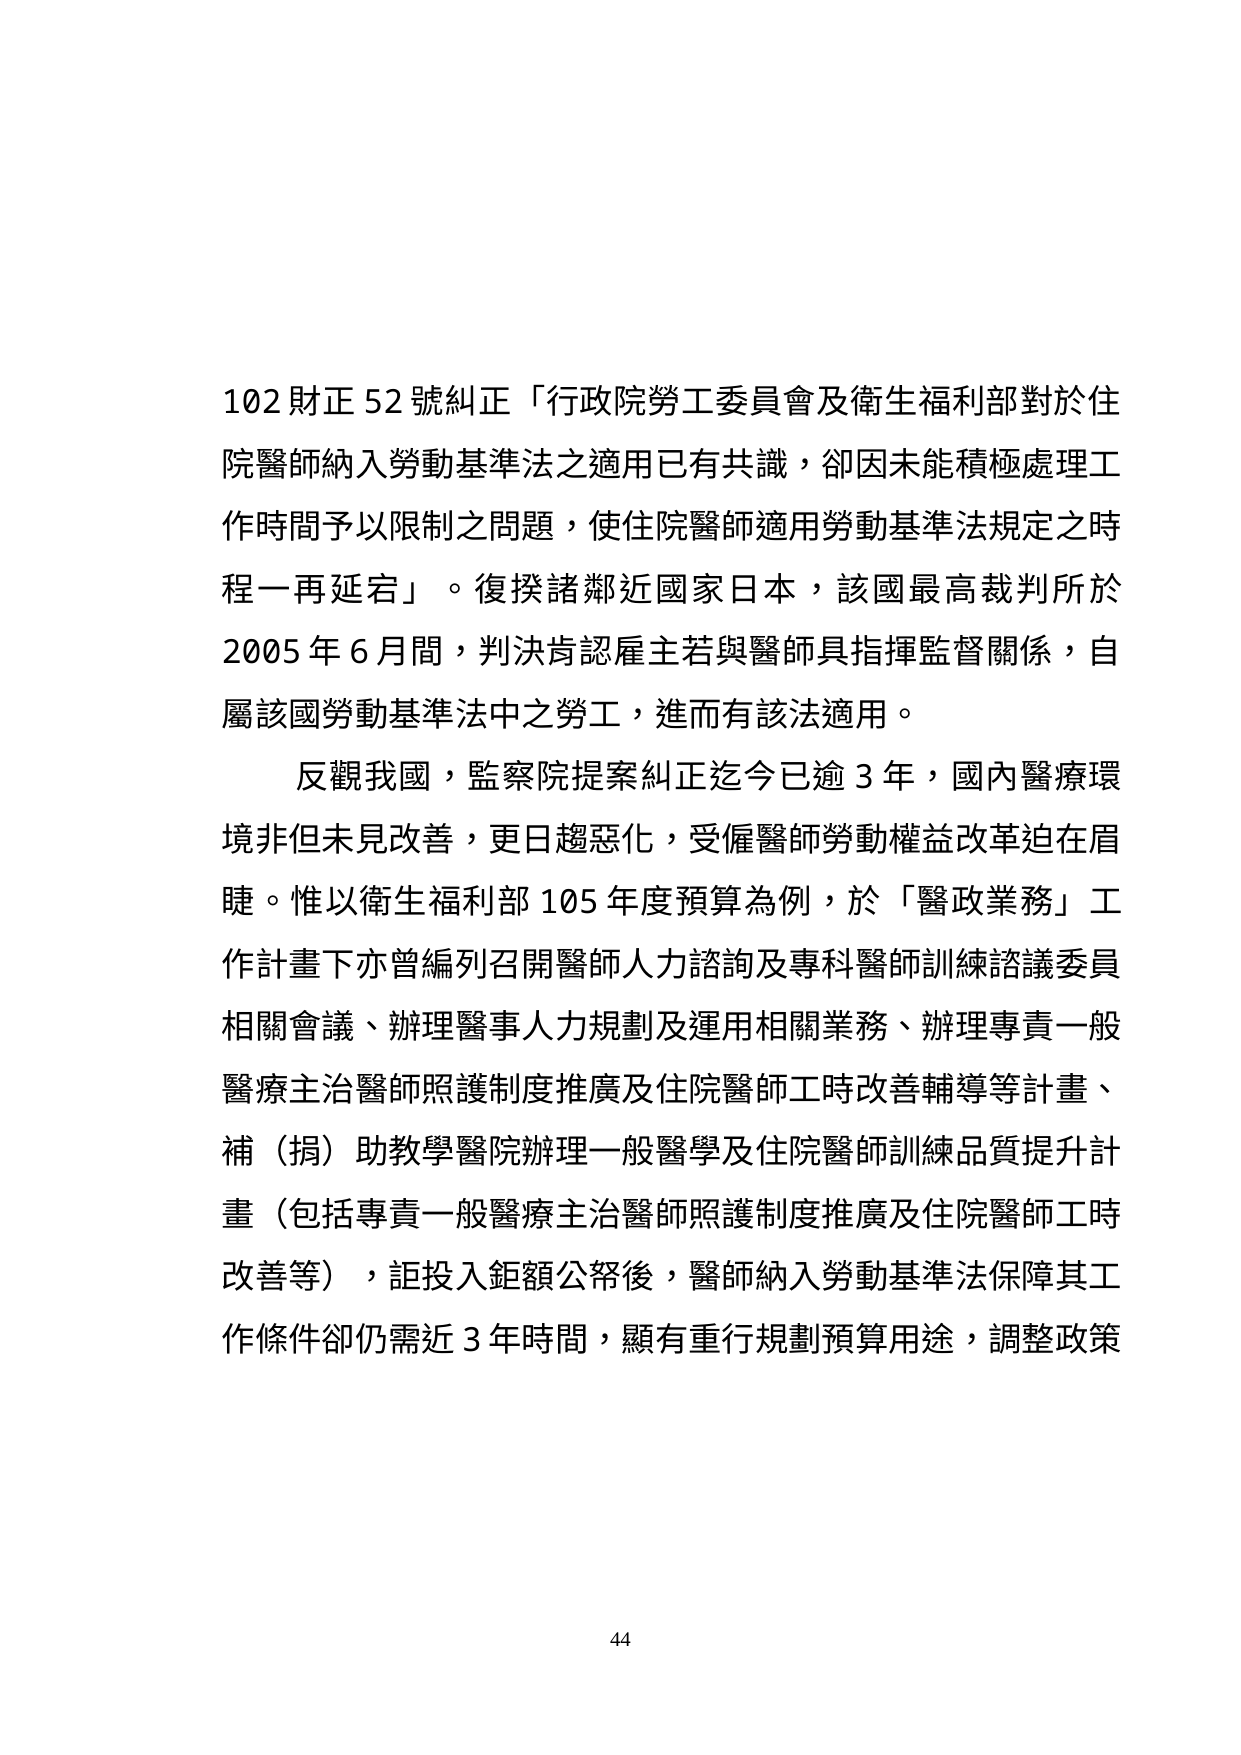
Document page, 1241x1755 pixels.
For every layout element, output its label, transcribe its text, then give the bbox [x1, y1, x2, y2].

text 反觀我國，監察院提案糾正迄今已逾3年，國內醫療環境非但未見改善，更日趨惡化，受僱醫師勞動權益改革迫在眉睫。惟以衛生福利部105年度預算為例，於「醫政業務」工作計畫下亦曾編列召開醫師人力諮詢及專科醫師訓練諮議委員相關會議、辦理醫事人力規劃及運用相關業務、辦理專責一般醫療主治醫師照護制度推廣及住院醫師工時改善輔導等計畫、補（捐）助教學醫院辦理一般醫學及住院醫師訓練品質提升計畫（包括專責一般醫療主治醫師照護制度推廣及住院醫師工時改善等），詎投入鉅額公帑後，醫師納入勞動基準法保障其工作條件卻仍需近3年時間，顯有重行規劃預算用途，調整政策 [221, 733, 1122, 1358]
text 102財正52號糾正「行政院勞工委員會及衛生福利部對於住院醫師納入勞動基準法之適用已有共識，卻因未能積極處理工作時間予以限制之問題，使住院醫師適用勞動基準法規定之時程一再延宕」。復揆諸鄰近國家日本，該國最高裁判所於2005年6月間，判決肯認雇主若與醫師具指揮監督關係，自屬該國勞動基準法中之勞工，進而有該法適用。 [221, 358, 1122, 733]
